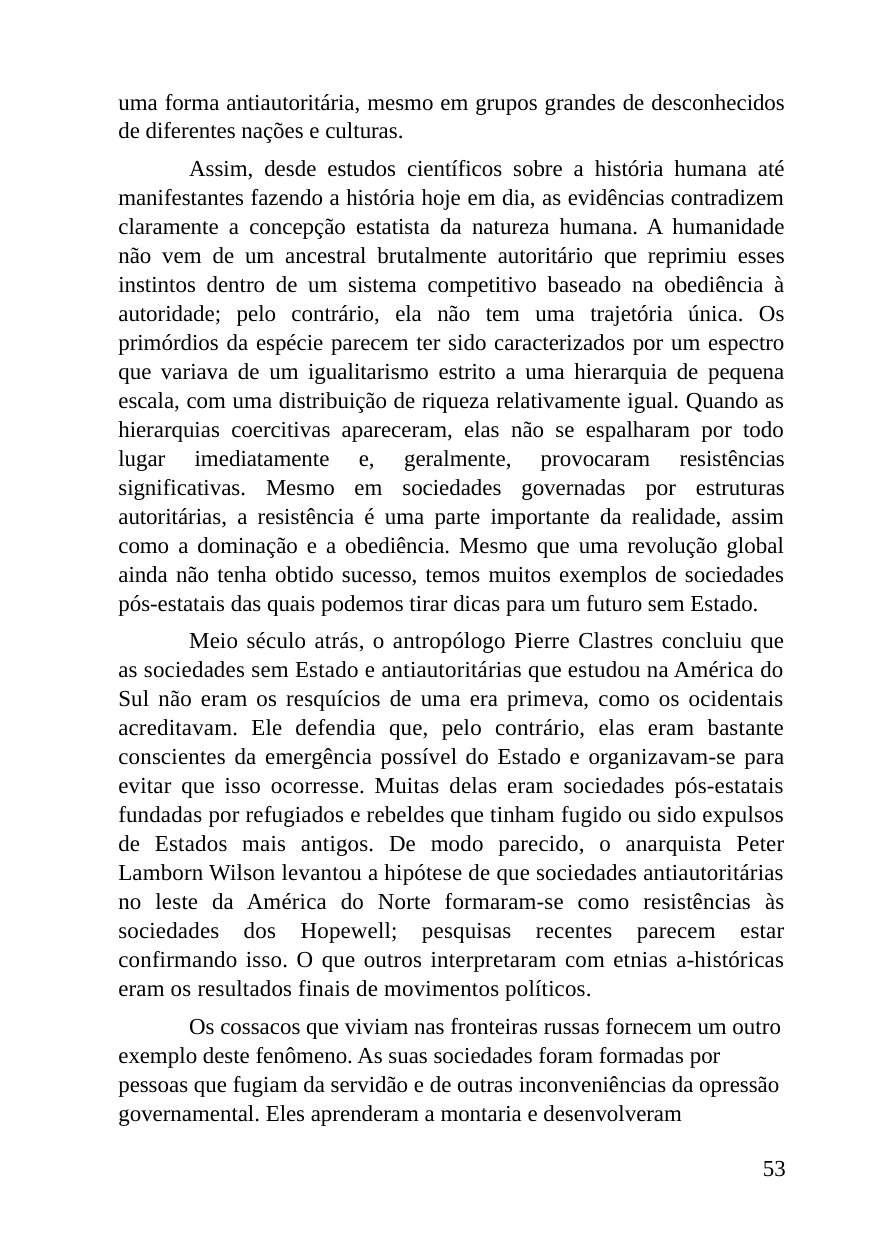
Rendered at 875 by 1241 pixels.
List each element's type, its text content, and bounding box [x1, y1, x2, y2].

text Meio século atrás, o antropólogo Pierre Clastres concluiu que as sociedades sem Estado e antiautoritárias que estudou na América do Sul não eram os resquícios de uma era primeva, como os ocidentais acreditavam. Ele defendia que, pelo contrário, elas eram bastante conscientes da emergência possível do Estado e organizavam-se para evitar que isso ocorresse. Muitas delas eram sociedades pós-estatais fundadas por refugiados e rebeldes que tinham fugido ou sido expulsos de Estados mais antigos. De modo parecido, o anarquista Peter Lamborn Wilson levantou a hipótese de que sociedades antiautoritárias no leste da América do Norte formaram-se como resistências às sociedades dos Hopewell; pesquisas recentes parecem estar confirmando isso. O que outros interpretaram com etnias a-históricas eram os resultados finais de movimentos políticos. [118, 627, 786, 1001]
text uma forma antiautoritária, mesmo em grupos grandes de desconhecidos de diferentes nações e culturas. [118, 88, 786, 144]
text Assim, desde estudos científicos sobre a história humana até manifestantes fazendo a história hoje em dia, as evidências contradizem claramente a concepção estatista da natureza humana. A humanidade não vem de um ancestral brutalmente autoritário que reprimiu esses instintos dentro de um sistema competitivo baseado na obediência à autoridade; pelo contrário, ela não tem uma trajetória única. Os primórdios da espécie parecem ter sido caracterizados por um espectro que variava de um igualitarismo estrito a uma hierarquia de pequena escala, com uma distribuição de riqueza relativamente igual. Quando as hierarquias coercitivas apareceram, elas não se espalharam por todo lugar imediatamente e, geralmente, provocaram resistências significativas. Mesmo em sociedades governadas por estruturas autoritárias, a resistência é uma parte importante da realidade, assim como a dominação e a obediência. Mesmo que uma revolução global ainda não tenha obtido sucesso, temos muitos exemplos de sociedades pós-estatais das quais podemos tirar dicas para um futuro sem Estado. [118, 155, 786, 616]
text Os cossacos que viviam nas fronteiras russas fornecem um outro exemplo deste fenômeno. As suas sociedades foram formadas por pessoas que fugiam da servidão e de outras inconveniências da opressão governamental. Eles aprenderam a montaria e desenvolveram [118, 1013, 786, 1126]
